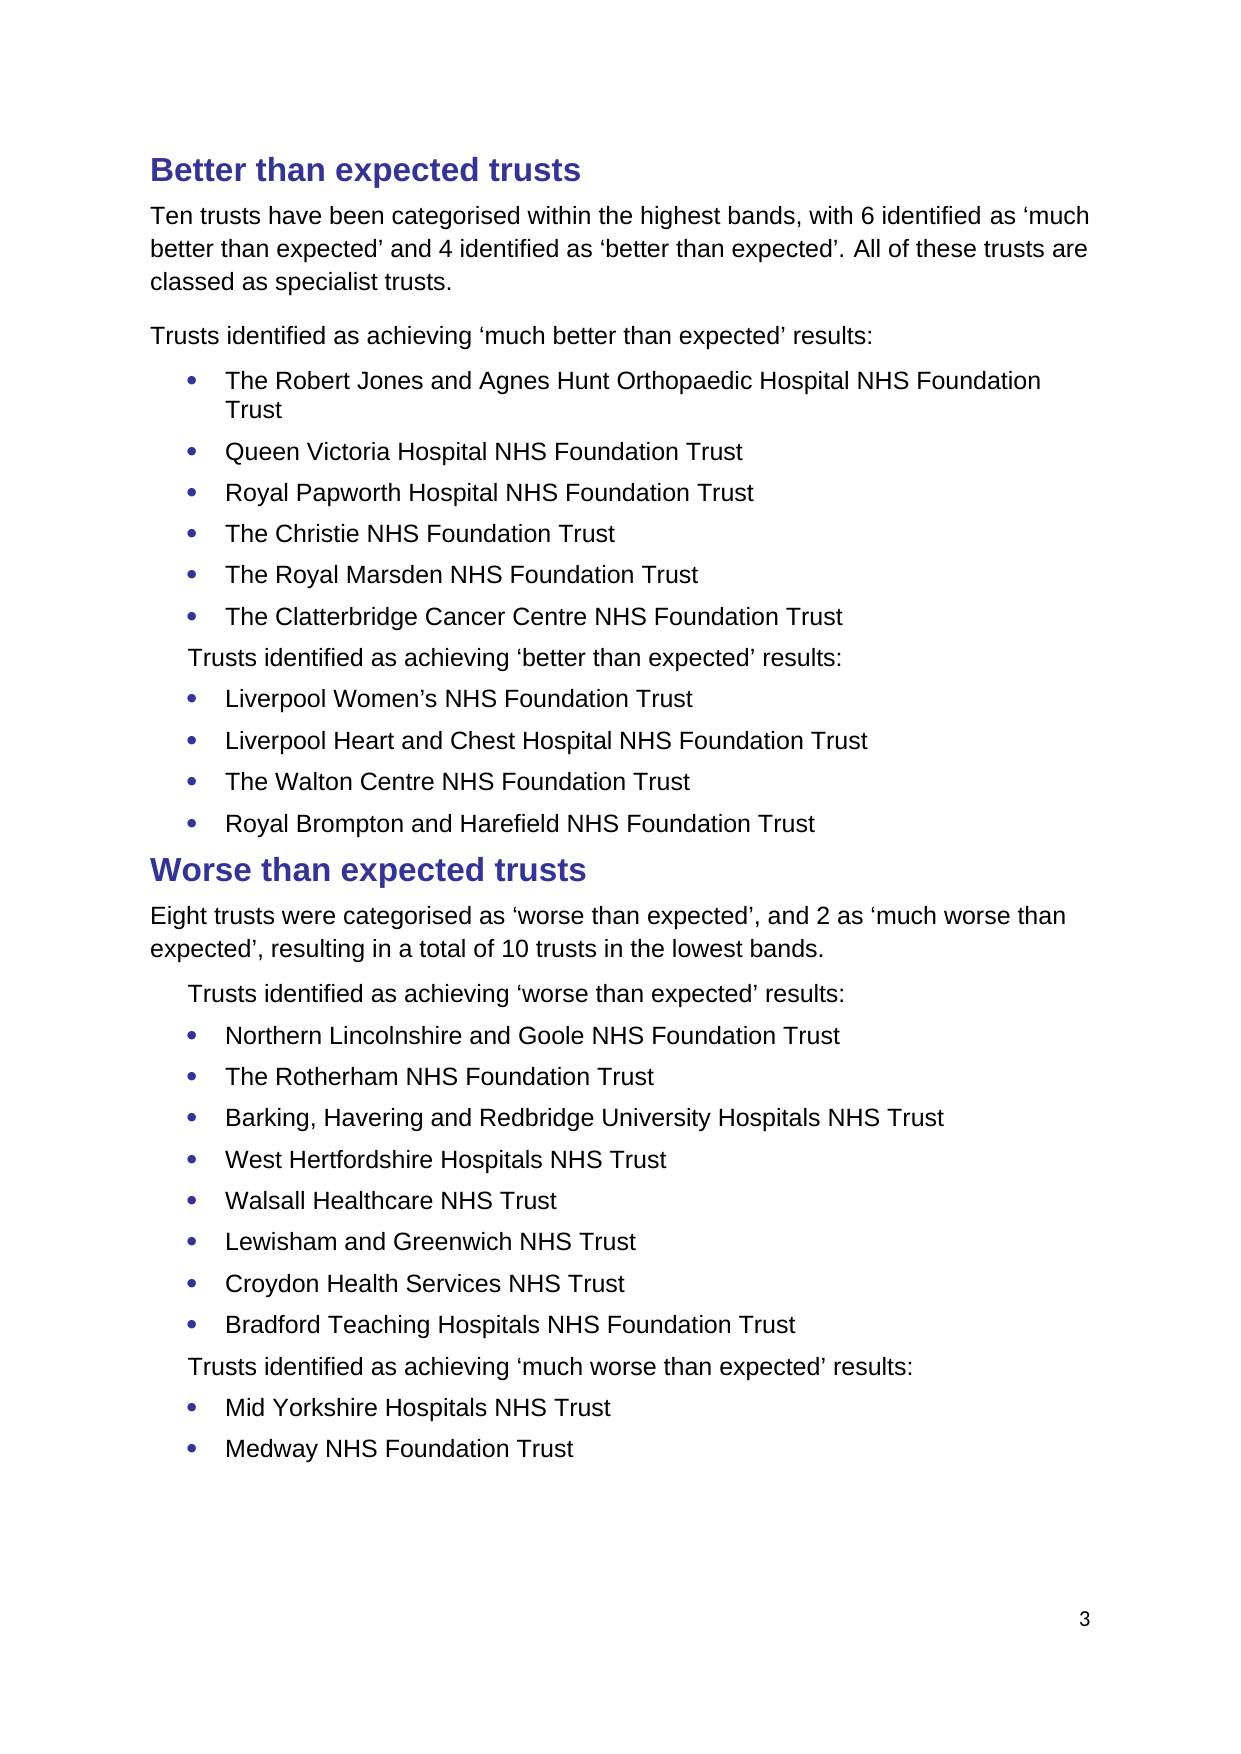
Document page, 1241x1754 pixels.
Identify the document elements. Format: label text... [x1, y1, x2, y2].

text Worse than expected trusts [150, 850, 1090, 888]
text Better than expected trusts [150, 150, 1090, 188]
text Trusts identified as achieving ‘worse than expected’ results: [187, 979, 1090, 1008]
list Queen Victoria Hospital NHS Foundation Trust [187, 436, 1090, 465]
list Royal Papworth Hospital NHS Foundation Trust [187, 478, 1090, 507]
text Eight trusts were categorised as ‘worse than expected’, and 2 as ‘much worse than expected’, resulting in a total of 10 trusts in the lowest bands. [150, 901, 1090, 963]
list Northern Lincolnshire and Goole NHS Foundation Trust [187, 1021, 1090, 1049]
list West Hertfordshire Hospitals NHS Trust [187, 1145, 1090, 1173]
text Trusts identified as achieving ‘much better than expected’ results: [150, 321, 1090, 349]
list Croydon Health Services NHS Trust [187, 1269, 1090, 1298]
text Trusts identified as achieving ‘much worse than expected’ results: [187, 1351, 1090, 1380]
list The Robert Jones and Agnes Hunt Orthopaedic Hospital NHS Foundation Trust [187, 366, 1090, 424]
list Royal Brompton and Harefield NHS Foundation Trust [187, 808, 1090, 837]
text Ten trusts have been categorised within the highest bands, with 6 identified as ‘much better than expected’ and 4 identified as ‘better than expected’. All of these trusts are classed as specialist trusts. [150, 201, 1090, 296]
list Medway NHS Foundation Trust [187, 1434, 1090, 1463]
text Trusts identified as achieving ‘better than expected’ results: [187, 643, 1090, 672]
list The Royal Marsden NHS Foundation Trust [187, 561, 1090, 589]
list Barking, Havering and Redbridge University Hospitals NHS Trust [187, 1103, 1090, 1132]
list Bradford Teaching Hospitals NHS Foundation Trust [187, 1310, 1090, 1339]
list The Christie NHS Foundation Trust [187, 519, 1090, 548]
list Walsall Healthcare NHS Trust [187, 1186, 1090, 1215]
list The Clatterbridge Cancer Centre NHS Foundation Trust [187, 602, 1090, 631]
list The Walton Centre NHS Foundation Trust [187, 767, 1090, 796]
list Liverpool Heart and Chest Hospital NHS Foundation Trust [187, 726, 1090, 755]
list Liverpool Women’s NHS Foundation Trust [187, 684, 1090, 713]
list Lewisham and Greenwich NHS Trust [187, 1227, 1090, 1256]
list The Rotherham NHS Foundation Trust [187, 1062, 1090, 1091]
list Mid Yorkshire Hospitals NHS Trust [187, 1393, 1090, 1422]
